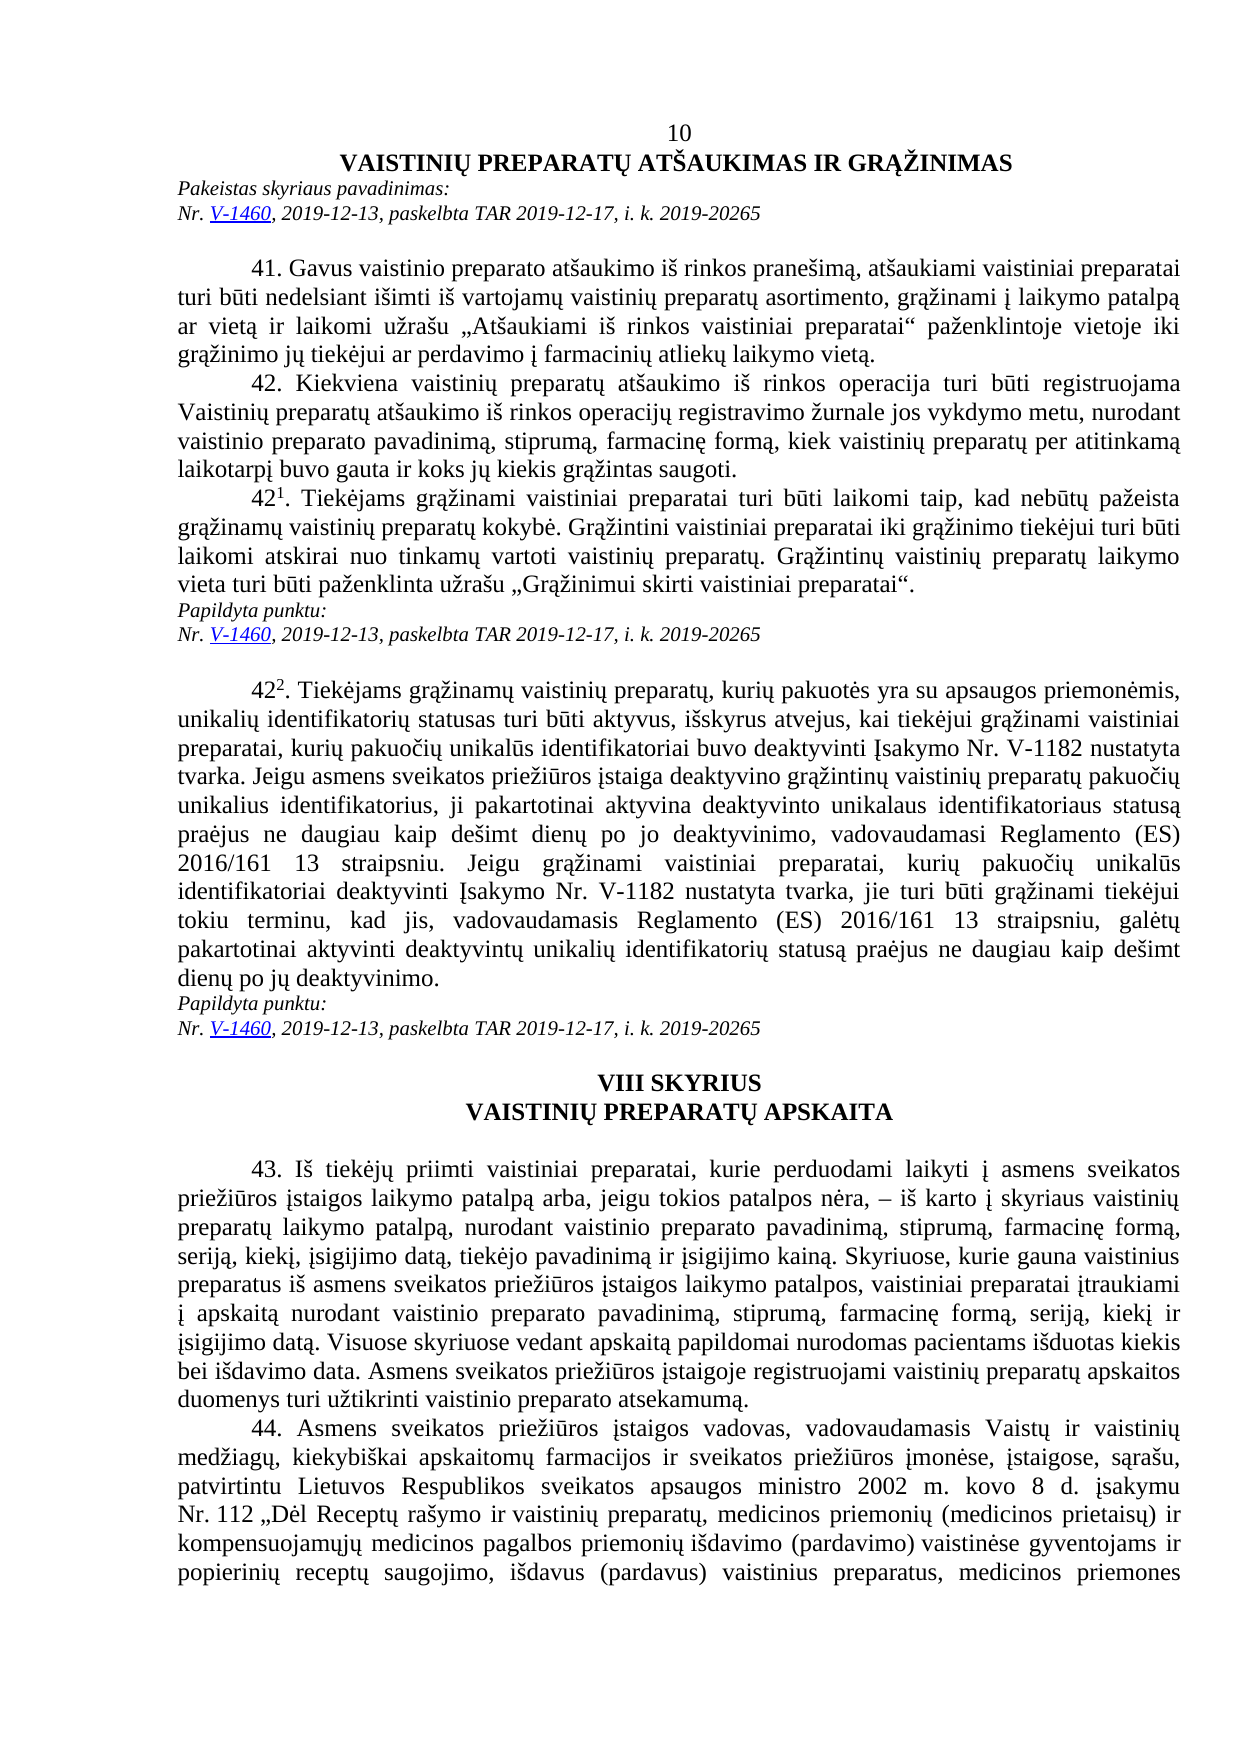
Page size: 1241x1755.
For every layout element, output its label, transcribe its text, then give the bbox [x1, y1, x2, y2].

text 41. Gavus vaistinio preparato atšaukimo iš rinkos pranešimą, atšaukiami vaistiniai preparatai turi būti nedelsiant išimti iš vartojamų vaistinių preparatų asortimento, grąžinami į laikymo patalpą ar vietą ir laikomi užrašu „Atšaukiami iš rinkos vaistiniai preparatai“ paženklintoje vietoje iki grąžinimo jų tiekėjui ar perdavimo į farmacinių atliekų laikymo vietą. [177, 253, 1181, 368]
text 421. Tiekėjams grąžinami vaistiniai preparatai turi būti laikomi taip, kad nebūtų pažeista grąžinamų vaistinių preparatų kokybė. Grąžintini vaistiniai preparatai iki grąžinimo tiekėjui turi būti laikomi atskirai nuo tinkamų vartoti vaistinių preparatų. Grąžintinų vaistinių preparatų laikymo vieta turi būti paženklinta užrašu „Grąžinimui skirti vaistiniai preparatai“. [177, 483, 1181, 598]
text Nr. V-1460, 2019-12-13, paskelbta TAR 2019-12-17, i. k. 2019-20265 [177, 200, 1181, 224]
text 43. Iš tiekėjų priimti vaistiniai preparatai, kurie perduodami laikyti į asmens sveikatos priežiūros įstaigos laikymo patalpą arba, jeigu tokios patalpos nėra, – iš karto į skyriaus vaistinių preparatų laikymo patalpą, nurodant vaistinio preparato pavadinimą, stiprumą, farmacinę formą, seriją, kiekį, įsigijimo datą, tiekėjo pavadinimą ir įsigijimo kainą. Skyriuose, kurie gauna vaistinius preparatus iš asmens sveikatos priežiūros įstaigos laikymo patalpos, vaistiniai preparatai įtraukiami į apskaitą nurodant vaistinio preparato pavadinimą, stiprumą, farmacinę formą, seriją, kiekį ir įsigijimo datą. Visuose skyriuose vedant apskaitą papildomai nurodomas pacientams išduotas kiekis bei išdavimo data. Asmens sveikatos priežiūros įstaigoje registruojami vaistinių preparatų apskaitos duomenys turi užtikrinti vaistinio preparato atsekamumą. [177, 1154, 1181, 1413]
text 44. Asmens sveikatos priežiūros įstaigos vadovas, vadovaudamasis Vaistų ir vaistinių medžiagų, kiekybiškai apskaitomų farmacijos ir sveikatos priežiūros įmonėse, įstaigose, sąrašu, patvirtintu Lietuvos Respublikos sveikatos apsaugos ministro 2002 m. kovo 8 d. įsakymu Nr. 112 „Dėl Receptų rašymo ir vaistinių preparatų, medicinos priemonių (medicinos prietaisų) ir kompensuojamųjų medicinos pagalbos priemonių išdavimo (pardavimo) vaistinėse gyventojams ir popierinių receptų saugojimo, išdavus (pardavus) vaistinius preparatus, medicinos priemones [177, 1413, 1181, 1586]
text Nr. V-1460, 2019-12-13, paskelbta TAR 2019-12-17, i. k. 2019-20265 [177, 1015, 1181, 1039]
text Pakeistas skyriaus pavadinimas: [177, 176, 1181, 200]
text 422. Tiekėjams grąžinamų vaistinių preparatų, kurių pakuotės yra su apsaugos priemonėmis, unikalių identifikatorių statusas turi būti aktyvus, išskyrus atvejus, kai tiekėjui grąžinami vaistiniai preparatai, kurių pakuočių unikalūs identifikatoriai buvo deaktyvinti Įsakymo Nr. V-1182 nustatyta tvarka. Jeigu asmens sveikatos priežiūros įstaiga deaktyvino grąžintinų vaistinių preparatų pakuočių unikalius identifikatorius, ji pakartotinai aktyvina deaktyvinto unikalaus identifikatoriaus statusą praėjus ne daugiau kaip dešimt dienų po jo deaktyvinimo, vadovaudamasi Reglamento (ES) 2016/161 13 straipsniu. Jeigu grąžinami vaistiniai preparatai, kurių pakuočių unikalūs identifikatoriai deaktyvinti Įsakymo Nr. V-1182 nustatyta tvarka, jie turi būti grąžinami tiekėjui tokiu terminu, kad jis, vadovaudamasis Reglamento (ES) 2016/161 13 straipsniu, galėtų pakartotinai aktyvinti deaktyvintų unikalių identifikatorių statusą praėjus ne daugiau kaip dešimt dienų po jų deaktyvinimo. [177, 675, 1181, 991]
text Papildyta punktu: [177, 991, 1181, 1015]
text 42. Kiekviena vaistinių preparatų atšaukimo iš rinkos operacija turi būti registruojama Vaistinių preparatų atšaukimo iš rinkos operacijų registravimo žurnale jos vykdymo metu, nurodant vaistinio preparato pavadinimą, stiprumą, farmacinę formą, kiek vaistinių preparatų per atitinkamą laikotarpį buvo gauta ir koks jų kiekis grąžintas saugoti. [177, 368, 1181, 483]
text VAISTINIŲ PREPARATŲ ATŠAUKIMAS IR GRĄŽINIMAS [177, 148, 1181, 176]
text Papildyta punktu: [177, 598, 1181, 622]
text VIII SKYRIUS [177, 1068, 1181, 1097]
text Nr. V-1460, 2019-12-13, paskelbta TAR 2019-12-17, i. k. 2019-20265 [177, 622, 1181, 646]
text VAISTINIŲ PREPARATŲ APSKAITA [177, 1097, 1181, 1126]
